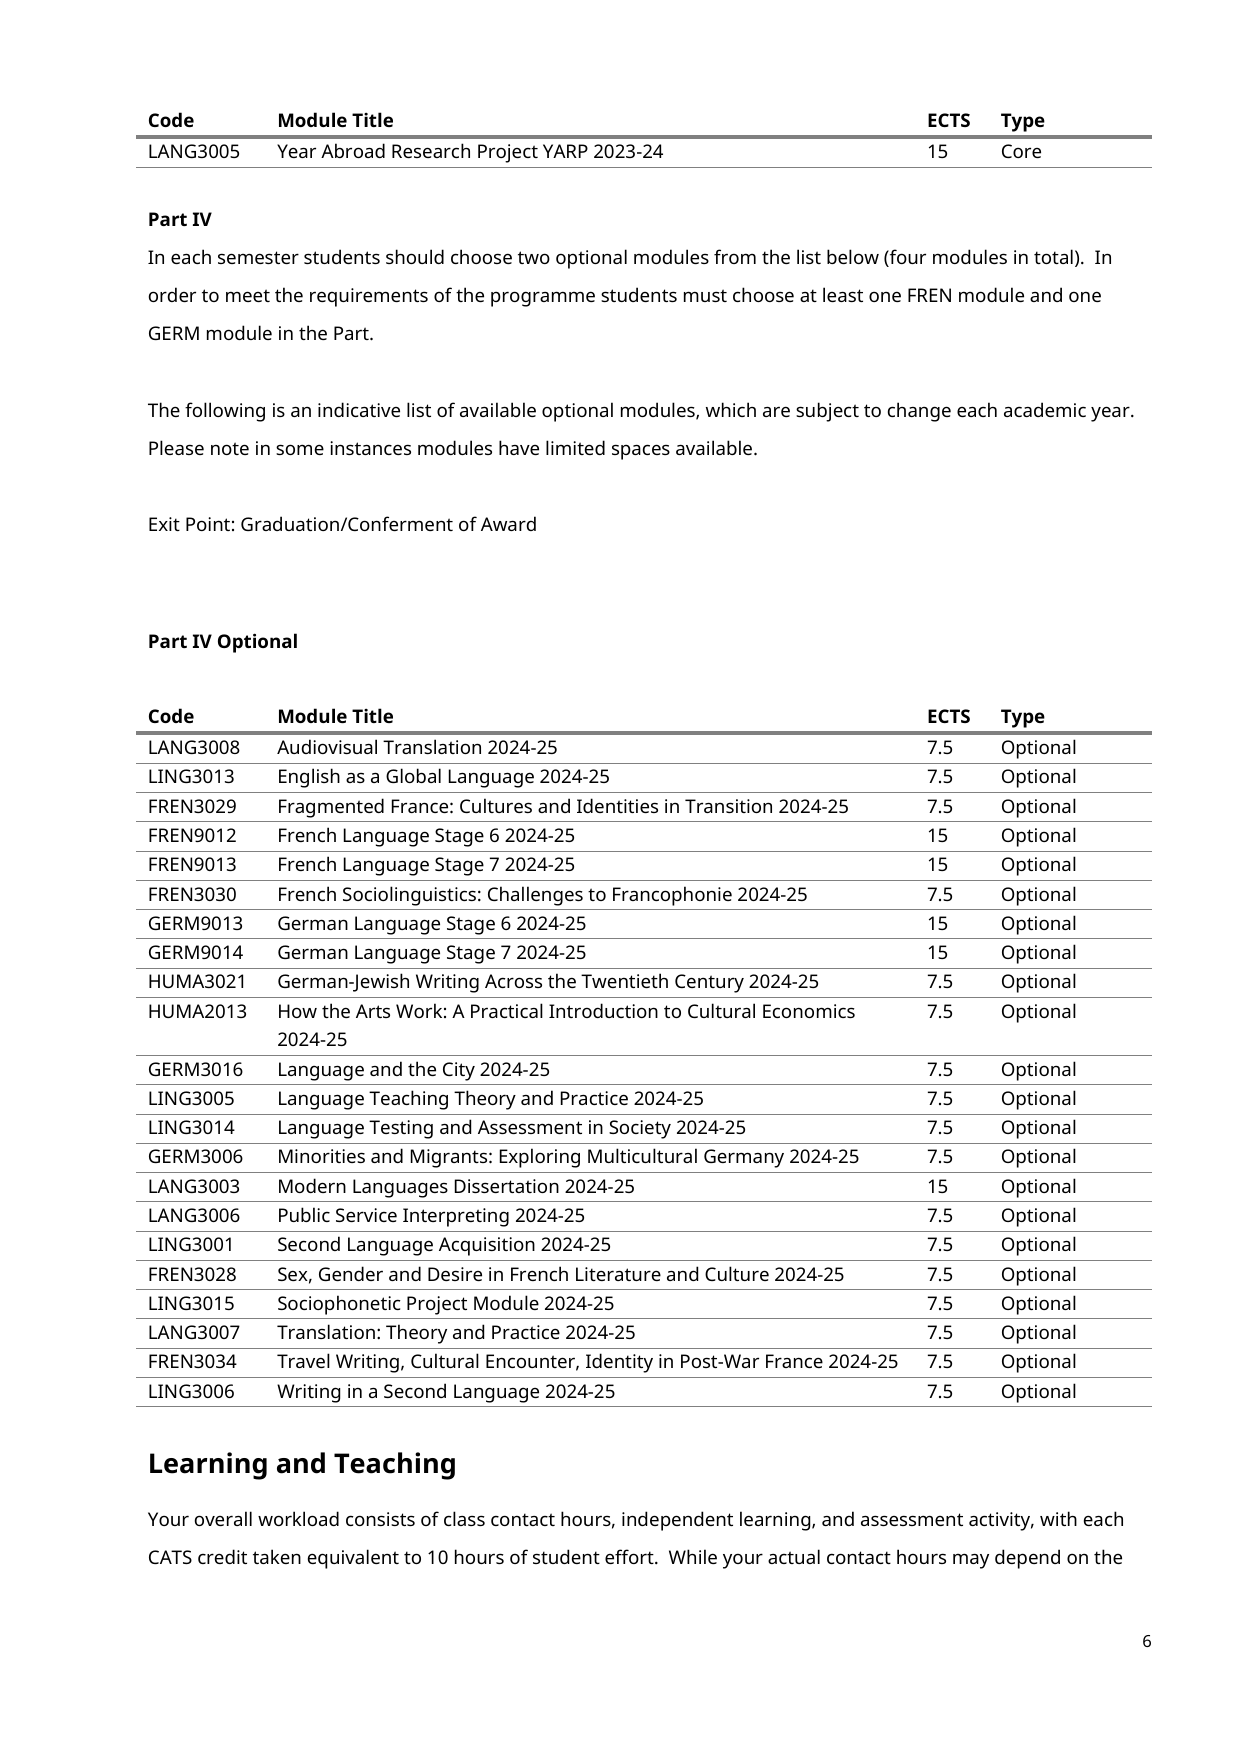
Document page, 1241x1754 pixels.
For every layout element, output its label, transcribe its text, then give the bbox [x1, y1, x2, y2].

table_cell FREN3028 [136, 1261, 266, 1289]
table_cell 7.5 [916, 1115, 989, 1143]
table_cell Optional [989, 1173, 1152, 1201]
table_cell Language Teaching Theory and Practice 2024-25 [266, 1085, 916, 1113]
table_cell 15 [916, 822, 989, 851]
table_cell Optional [989, 881, 1152, 909]
table_cell Language and the City 2024-25 [266, 1056, 916, 1084]
table_cell 7.5 [916, 735, 989, 763]
table_cell 7.5 [916, 1319, 989, 1348]
table_cell LING3006 [136, 1378, 266, 1406]
table_cell 7.5 [916, 881, 989, 909]
table_cell Translation: Theory and Practice 2024-25 [266, 1319, 916, 1348]
table_cell LANG3005 [136, 139, 266, 167]
table_cell Optional [989, 1349, 1152, 1377]
table_cell Code [136, 107, 266, 135]
table_cell GERM9014 [136, 939, 266, 968]
table_cell 7.5 [916, 793, 989, 821]
table_cell GERM3006 [136, 1144, 266, 1172]
table_cell FREN3034 [136, 1349, 266, 1377]
table_cell 7.5 [916, 998, 989, 1055]
table_cell Optional [989, 998, 1152, 1055]
table_cell 7.5 [916, 969, 989, 997]
table_cell Optional [989, 735, 1152, 763]
table_cell Code [136, 703, 266, 731]
table_cell 15 [916, 910, 989, 938]
table_cell Fragmented France: Cultures and Identities in Transition 2024-25 [266, 793, 916, 821]
table_cell Optional [989, 1202, 1152, 1231]
table_cell LING3014 [136, 1115, 266, 1143]
table_cell German-Jewish Writing Across the Twentieth Century 2024-25 [266, 969, 916, 997]
table_cell 15 [916, 1173, 989, 1201]
table_cell French Sociolinguistics: Challenges to Francophonie 2024-25 [266, 881, 916, 909]
table_cell LANG3008 [136, 735, 266, 763]
table_cell Second Language Acquisition 2024-25 [266, 1232, 916, 1260]
table_cell FREN9013 [136, 852, 266, 880]
table_cell Optional [989, 1115, 1152, 1143]
table_cell Optional [989, 1378, 1152, 1406]
table_cell ECTS [916, 703, 989, 731]
table_cell 7.5 [916, 1144, 989, 1172]
table_cell 15 [916, 939, 989, 968]
table_cell Optional [989, 1319, 1152, 1348]
table_cell Optional [989, 1056, 1152, 1084]
text Your overall workload consists of class contact hours, independent learning, and assessment activity, with each CATS credit taken equivalent to 10 hours of student effort. While your actual contact hours may depend on the [148, 1506, 1152, 1570]
table_cell Part IV Optional [136, 590, 1152, 703]
table_cell Module Title [266, 703, 916, 731]
table_cell Core [989, 139, 1152, 167]
table_cell LING3005 [136, 1085, 266, 1113]
table_cell LING3013 [136, 764, 266, 792]
table_cell HUMA3021 [136, 969, 266, 997]
table_cell [136, 71, 1152, 107]
table_cell LING3015 [136, 1290, 266, 1318]
table_cell Travel Writing, Cultural Encounter, Identity in Post-War France 2024-25 [266, 1349, 916, 1377]
table_cell Public Service Interpreting 2024-25 [266, 1202, 916, 1231]
table_cell Optional [989, 1144, 1152, 1172]
table_cell Optional [989, 1290, 1152, 1318]
table_cell Sociophonetic Project Module 2024-25 [266, 1290, 916, 1318]
table_cell Optional [989, 793, 1152, 821]
table_cell LING3001 [136, 1232, 266, 1260]
table_cell LANG3006 [136, 1202, 266, 1231]
table_cell Optional [989, 910, 1152, 938]
table_cell GERM9013 [136, 910, 266, 938]
table_cell Language Testing and Assessment in Society 2024-25 [266, 1115, 916, 1143]
table_cell French Language Stage 6 2024-25 [266, 822, 916, 851]
table_cell Type [989, 703, 1152, 731]
table_cell 7.5 [916, 1232, 989, 1260]
table_cell Optional [989, 1232, 1152, 1260]
table_cell Sex, Gender and Desire in French Literature and Culture 2024-25 [266, 1261, 916, 1289]
table_cell 7.5 [916, 764, 989, 792]
table_cell 7.5 [916, 1290, 989, 1318]
table_cell Modern Languages Dissertation 2024-25 [266, 1173, 916, 1201]
table_cell 15 [916, 852, 989, 880]
table_cell English as a Global Language 2024-25 [266, 764, 916, 792]
table_cell FREN9012 [136, 822, 266, 851]
table_cell 7.5 [916, 1056, 989, 1084]
table_cell Optional [989, 764, 1152, 792]
table_cell LANG3007 [136, 1319, 266, 1348]
table_cell Audiovisual Translation 2024-25 [266, 735, 916, 763]
table_cell 15 [916, 139, 989, 167]
table_cell Type [989, 107, 1152, 135]
table_cell Optional [989, 822, 1152, 851]
table_cell 7.5 [916, 1349, 989, 1377]
table_cell 7.5 [916, 1202, 989, 1231]
table_cell HUMA2013 [136, 998, 266, 1055]
table_cell Optional [989, 1261, 1152, 1289]
table_cell Module Title [266, 107, 916, 135]
table_cell 7.5 [916, 1085, 989, 1113]
table_cell FREN3030 [136, 881, 266, 909]
table_cell FREN3029 [136, 793, 266, 821]
table_cell Part IV In each semester students should choose two optional modules from the list below (four modules in total). In order to meet the requirements of the programme students must choose at least one FREN module and one GERM module in the Part. The following is an indicative list of available optional modules, which are subject to change each academic year. Please note in some instances modules have limited spaces available. Exit Point: Graduation/Conferment of Award [136, 168, 1152, 590]
table_cell Year Abroad Research Project YARP 2023-24 [266, 139, 916, 167]
table_cell French Language Stage 7 2024-25 [266, 852, 916, 880]
table_cell Writing in a Second Language 2024-25 [266, 1378, 916, 1406]
table_cell How the Arts Work: A Practical Introduction to Cultural Economics 2024-25 [266, 998, 916, 1055]
subtitle Learning and Teaching [148, 1445, 1152, 1482]
table_cell German Language Stage 6 2024-25 [266, 910, 916, 938]
table_cell ECTS [916, 107, 989, 135]
table_cell Optional [989, 939, 1152, 968]
table_cell Optional [989, 1085, 1152, 1113]
table_cell 7.5 [916, 1261, 989, 1289]
table_cell Minorities and Migrants: Exploring Multicultural Germany 2024-25 [266, 1144, 916, 1172]
table_cell Optional [989, 852, 1152, 880]
table_cell LANG3003 [136, 1173, 266, 1201]
table_cell 7.5 [916, 1378, 989, 1406]
table_cell German Language Stage 7 2024-25 [266, 939, 916, 968]
table_cell Optional [989, 969, 1152, 997]
table_cell GERM3016 [136, 1056, 266, 1084]
